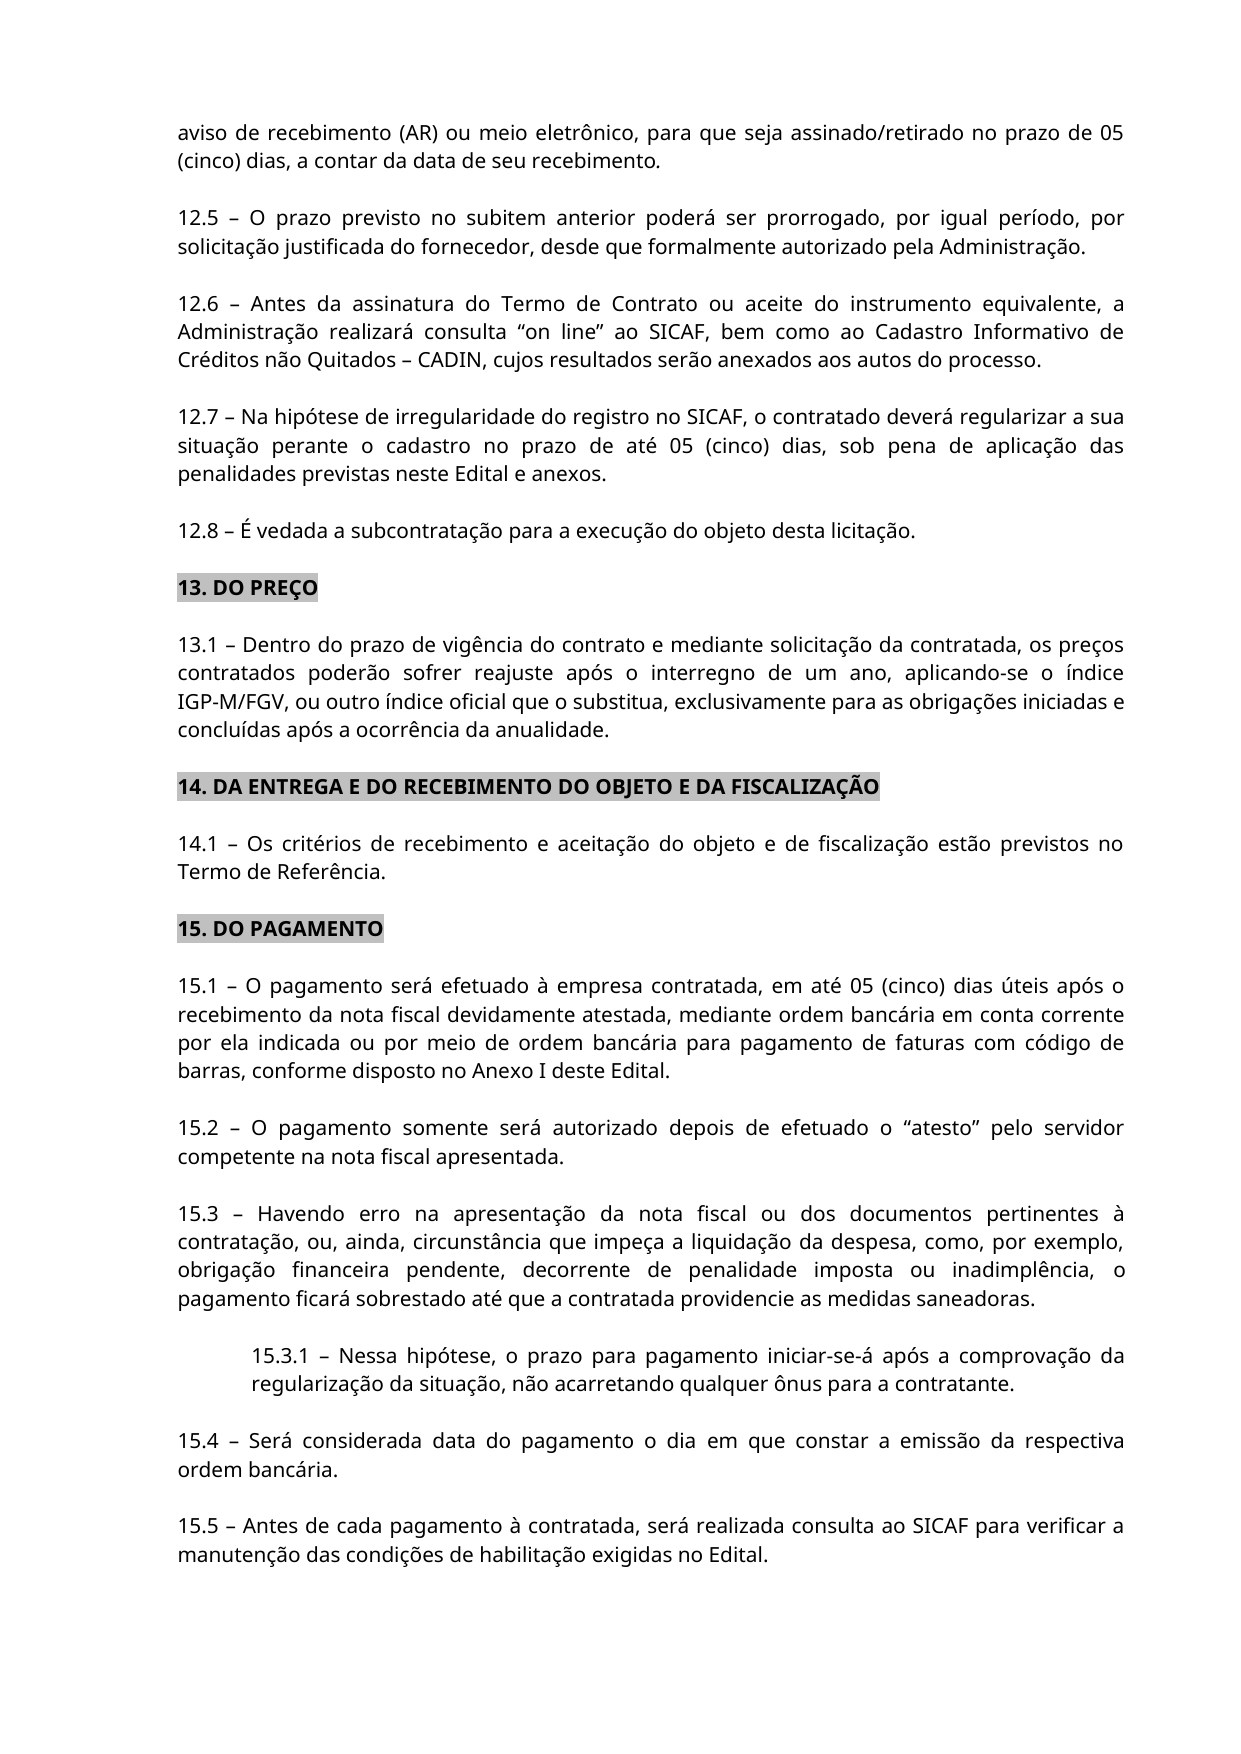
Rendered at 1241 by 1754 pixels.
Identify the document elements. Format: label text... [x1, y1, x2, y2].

text 13. DO PREÇO [177, 573, 1126, 602]
text 12.5 – O prazo previsto no subitem anterior poderá ser prorrogado, por igual período, por solicitação justificada do fornecedor, desde que formalmente autorizado pela Administração. [177, 203, 1126, 260]
text aviso de recebimento (AR) ou meio eletrônico, para que seja assinado/retirado no prazo de 05 (cinco) dias, a contar da data de seu recebimento. [177, 118, 1126, 175]
text 14. DA ENTREGA E DO RECEBIMENTO DO OBJETO E DA FISCALIZAÇÃO [177, 772, 1126, 801]
text 12.6 – Antes da assinatura do Termo de Contrato ou aceite do instrumento equivalente, a Administração realizará consulta “on line” ao SICAF, bem como ao Cadastro Informativo de Créditos não Quitados – CADIN, cujos resultados serão anexados aos autos do processo. [177, 289, 1126, 374]
text 12.8 – É vedada a subcontratação para a execução do objeto desta licitação. [177, 516, 1126, 545]
list 15.4 – Será considerada data do pagamento o dia em que constar a emissão da respectiva ordem bancária. [177, 1426, 1126, 1483]
text 12.7 – Na hipótese de irregularidade do registro no SICAF, o contratado deverá regularizar a sua situação perante o cadastro no prazo de até 05 (cinco) dias, sob pena de aplicação das penalidades previstas neste Edital e anexos. [177, 402, 1126, 488]
text 15. DO PAGAMENTO [177, 914, 1126, 943]
list 15.5 – Antes de cada pagamento à contratada, será realizada consulta ao SICAF para verificar a manutenção das condições de habilitação exigidas no Edital. [177, 1512, 1126, 1568]
text 15.1 – O pagamento será efetuado à empresa contratada, em até 05 (cinco) dias úteis após o recebimento da nota fiscal devidamente atestada, mediante ordem bancária em conta corrente por ela indicada ou por meio de ordem bancária para pagamento de faturas com código de barras, conforme disposto no Anexo I deste Edital. [177, 971, 1126, 1085]
text 13.1 – Dentro do prazo de vigência do contrato e mediante solicitação da contratada, os preços contratados poderão sofrer reajuste após o interregno de um ano, aplicando-se o índice IGP-M/FGV, ou outro índice oficial que o substitua, exclusivamente para as obrigações iniciadas e concluídas após a ocorrência da anualidade. [177, 630, 1126, 744]
text 15.2 – O pagamento somente será autorizado depois de efetuado o “atesto” pelo servidor competente na nota fiscal apresentada. [177, 1113, 1126, 1170]
text 15.3 – Havendo erro na apresentação da nota fiscal ou dos documentos pertinentes à contratação, ou, ainda, circunstância que impeça a liquidação da despesa, como, por exemplo, obrigação financeira pendente, decorrente de penalidade imposta ou inadimplência, o pagamento ficará sobrestado até que a contratada providencie as medidas saneadoras. [177, 1199, 1126, 1312]
text 14.1 – Os critérios de recebimento e aceitação do objeto e de fiscalização estão previstos no Termo de Referência. [177, 829, 1126, 886]
text 15.3.1 – Nessa hipótese, o prazo para pagamento iniciar-se-á após a comprovação da regularização da situação, não acarretando qualquer ônus para a contratante. [251, 1341, 1126, 1398]
